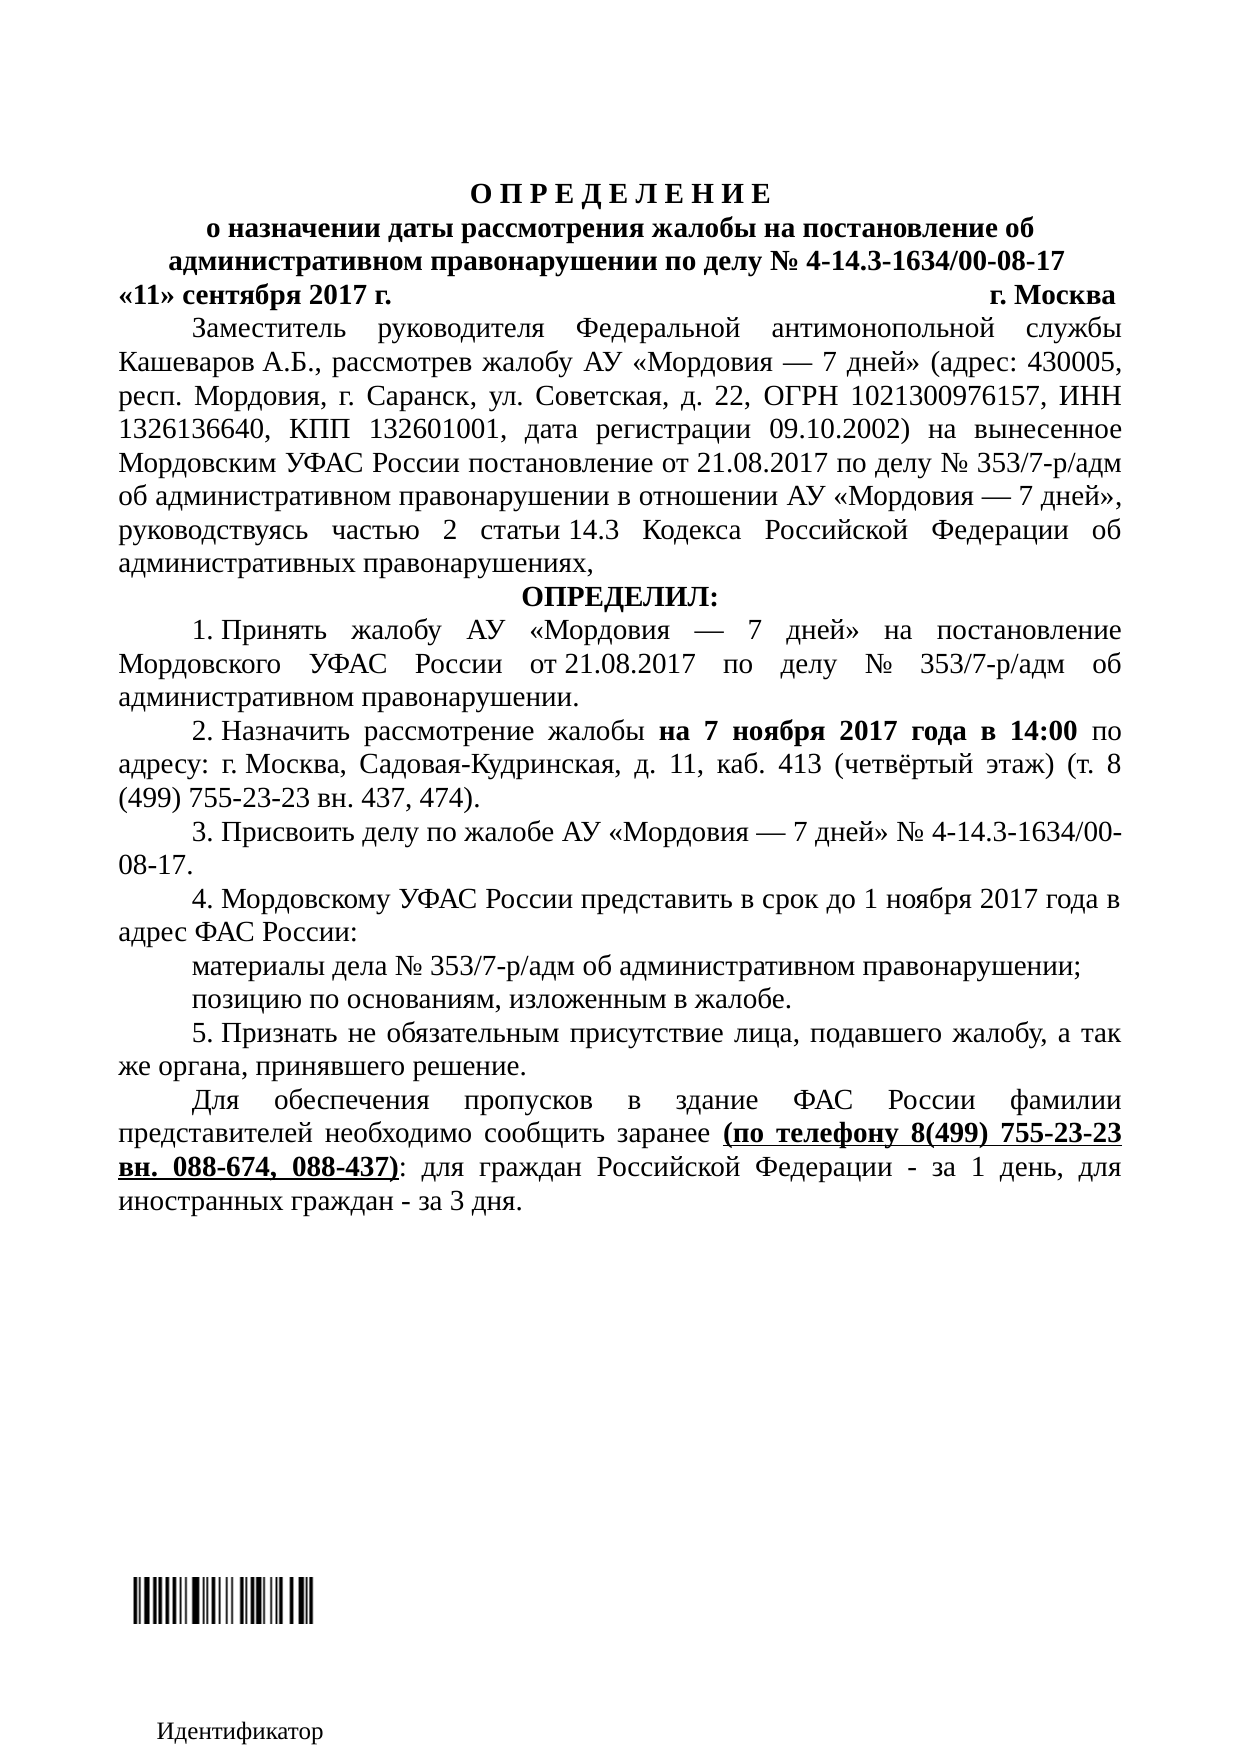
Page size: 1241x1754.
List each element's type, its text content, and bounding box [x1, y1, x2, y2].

text о назначении даты рассмотрения жалобы на постановление об административном правонарушении по делу № 4-14.3-1634/00-08-17 [118, 210, 1122, 277]
text 3. Присвоить делу по жалобе АУ «Мордовия — 7 дней» № 4-14.3-1634/00-08-17. [118, 814, 1122, 881]
text позицию по основаниям, изложенным в жалобе. [118, 981, 1122, 1015]
text 2. Назначить рассмотрение жалобы на 7 ноября 2017 года в 14:00 по адресу: г. Москва, Садовая-Кудринская, д. 11, каб. 413 (четвёртый этаж) (т. 8 (499) 755-23-23 вн. 437, 474). [118, 713, 1122, 814]
text 1. Принять жалобу АУ «Мордовия — 7 дней» на постановление Мордовского УФАС России от 21.08.2017 по делу № 353/7-р/адм об административном правонарушении. [118, 612, 1122, 713]
text ОПРЕДЕЛИЛ: [118, 579, 1122, 612]
text 5. Признать не обязательным присутствие лица, подавшего жалобу, а так же органа, принявшего решение. [118, 1015, 1122, 1082]
text «11» сентября 2017 г. г. Москва [118, 277, 1122, 311]
text 4. Мордовскому УФАС России представить в срок до 1 ноября 2017 года в адрес ФАС России: [118, 881, 1122, 948]
subtitle О П Р Е Д Е Л Е Н И Е [118, 176, 1122, 210]
text Заместитель руководителя Федеральной антимонопольной службы Кашеваров А.Б., рассмотрев жалобу АУ «Мордовия — 7 дней» (адрес: 430005, респ. Мордовия, г. Саранск, ул. Советская, д. 22, ОГРН 1021300976157, ИНН 1326136640, КПП 132601001, дата регистрации 09.10.2002) на вынесенное Мордовским УФАС России постановление от 21.08.2017 по делу № 353/7-р/адм об административном правонарушении в отношении АУ «Мордовия — 7 дней», руководствуясь частью 2 статьи 14.3 Кодекса Российской Федерации об административных правонарушениях, [118, 311, 1122, 579]
text Для обеспечения пропусков в здание ФАС России фамилии представителей необходимо сообщить заранее (по телефону 8(499) 755-23-23 вн. 088-674, 088-437): для граждан Российской Федерации - за 1 день, для иностранных граждан - за 3 дня. [118, 1082, 1122, 1216]
text материалы дела № 353/7-р/адм об административном правонарушении; [118, 948, 1122, 981]
picture [118, 1577, 331, 1624]
